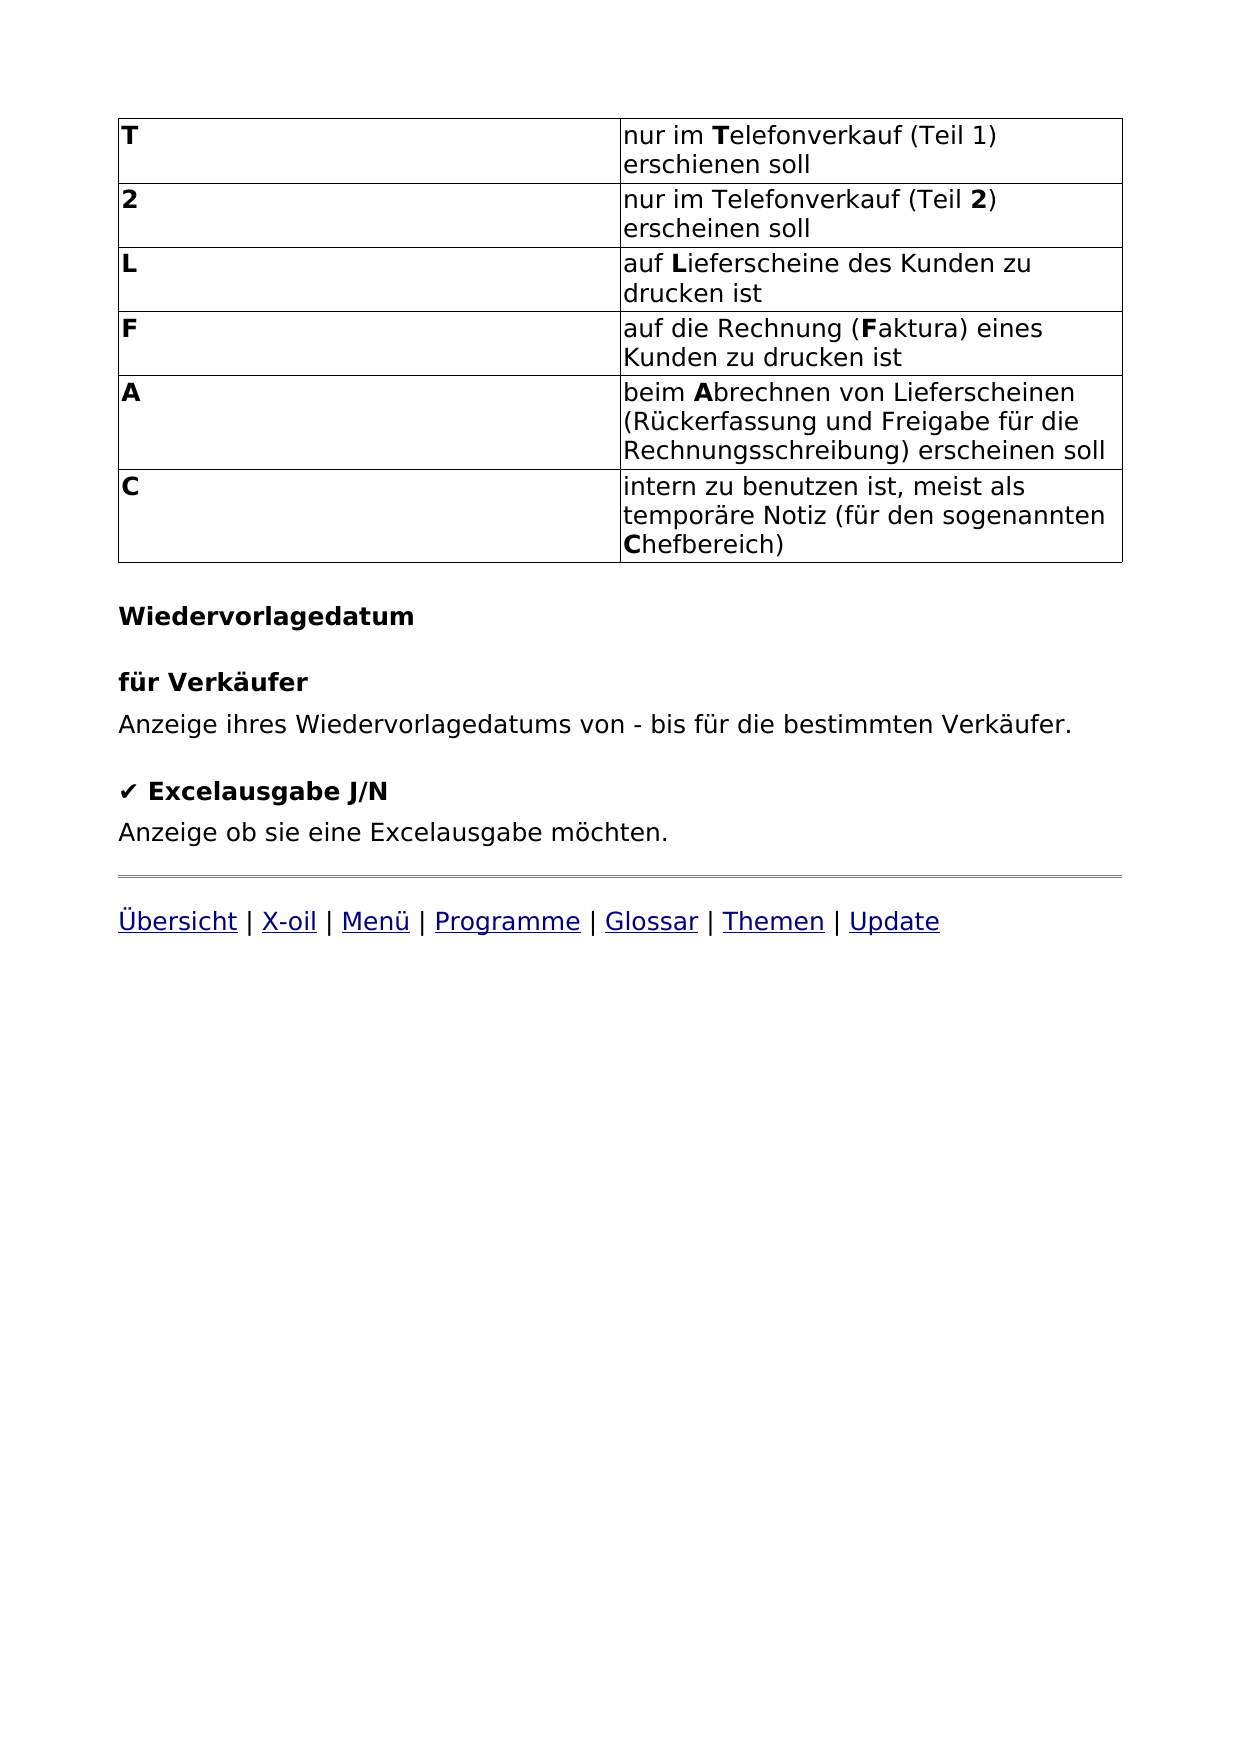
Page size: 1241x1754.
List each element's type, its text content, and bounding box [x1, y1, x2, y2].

table_cell A [119, 376, 620, 469]
table_cell C [119, 470, 620, 562]
text Anzeige ob sie eine Excelausgabe möchten. [118, 819, 1122, 848]
table_cell T [119, 119, 620, 182]
table_cell beim Abrechnen von Lieferscheinen (Rückerfassung und Freigabe für die Rechnungsschreibung) erscheinen soll [621, 376, 1122, 469]
subtitle ✔ Excelausgabe J/N [118, 777, 1122, 806]
subtitle für Verkäufer [118, 669, 1122, 698]
text Anzeige ihres Wiedervorlagedatums von - bis für die bestimmten Verkäufer. [118, 710, 1122, 739]
table_cell 2 [119, 184, 620, 247]
table_cell intern zu benutzen ist, meist als temporäre Notiz (für den sogenannten Chefbereich) [621, 470, 1122, 562]
table_cell F [119, 312, 620, 375]
table_cell nur im Telefonverkauf (Teil 1) erschienen soll [621, 119, 1122, 182]
table_cell nur im Telefonverkauf (Teil 2) erscheinen soll [621, 184, 1122, 247]
table_cell auf Lieferscheine des Kunden zu drucken ist [621, 248, 1122, 311]
text Übersicht | X-oil | Menü | Programme | Glossar | Themen | Update [118, 907, 1122, 936]
subtitle Wiedervorlagedatum [118, 602, 1122, 631]
table_cell auf die Rechnung (Faktura) eines Kunden zu drucken ist [621, 312, 1122, 375]
table_cell L [119, 248, 620, 311]
